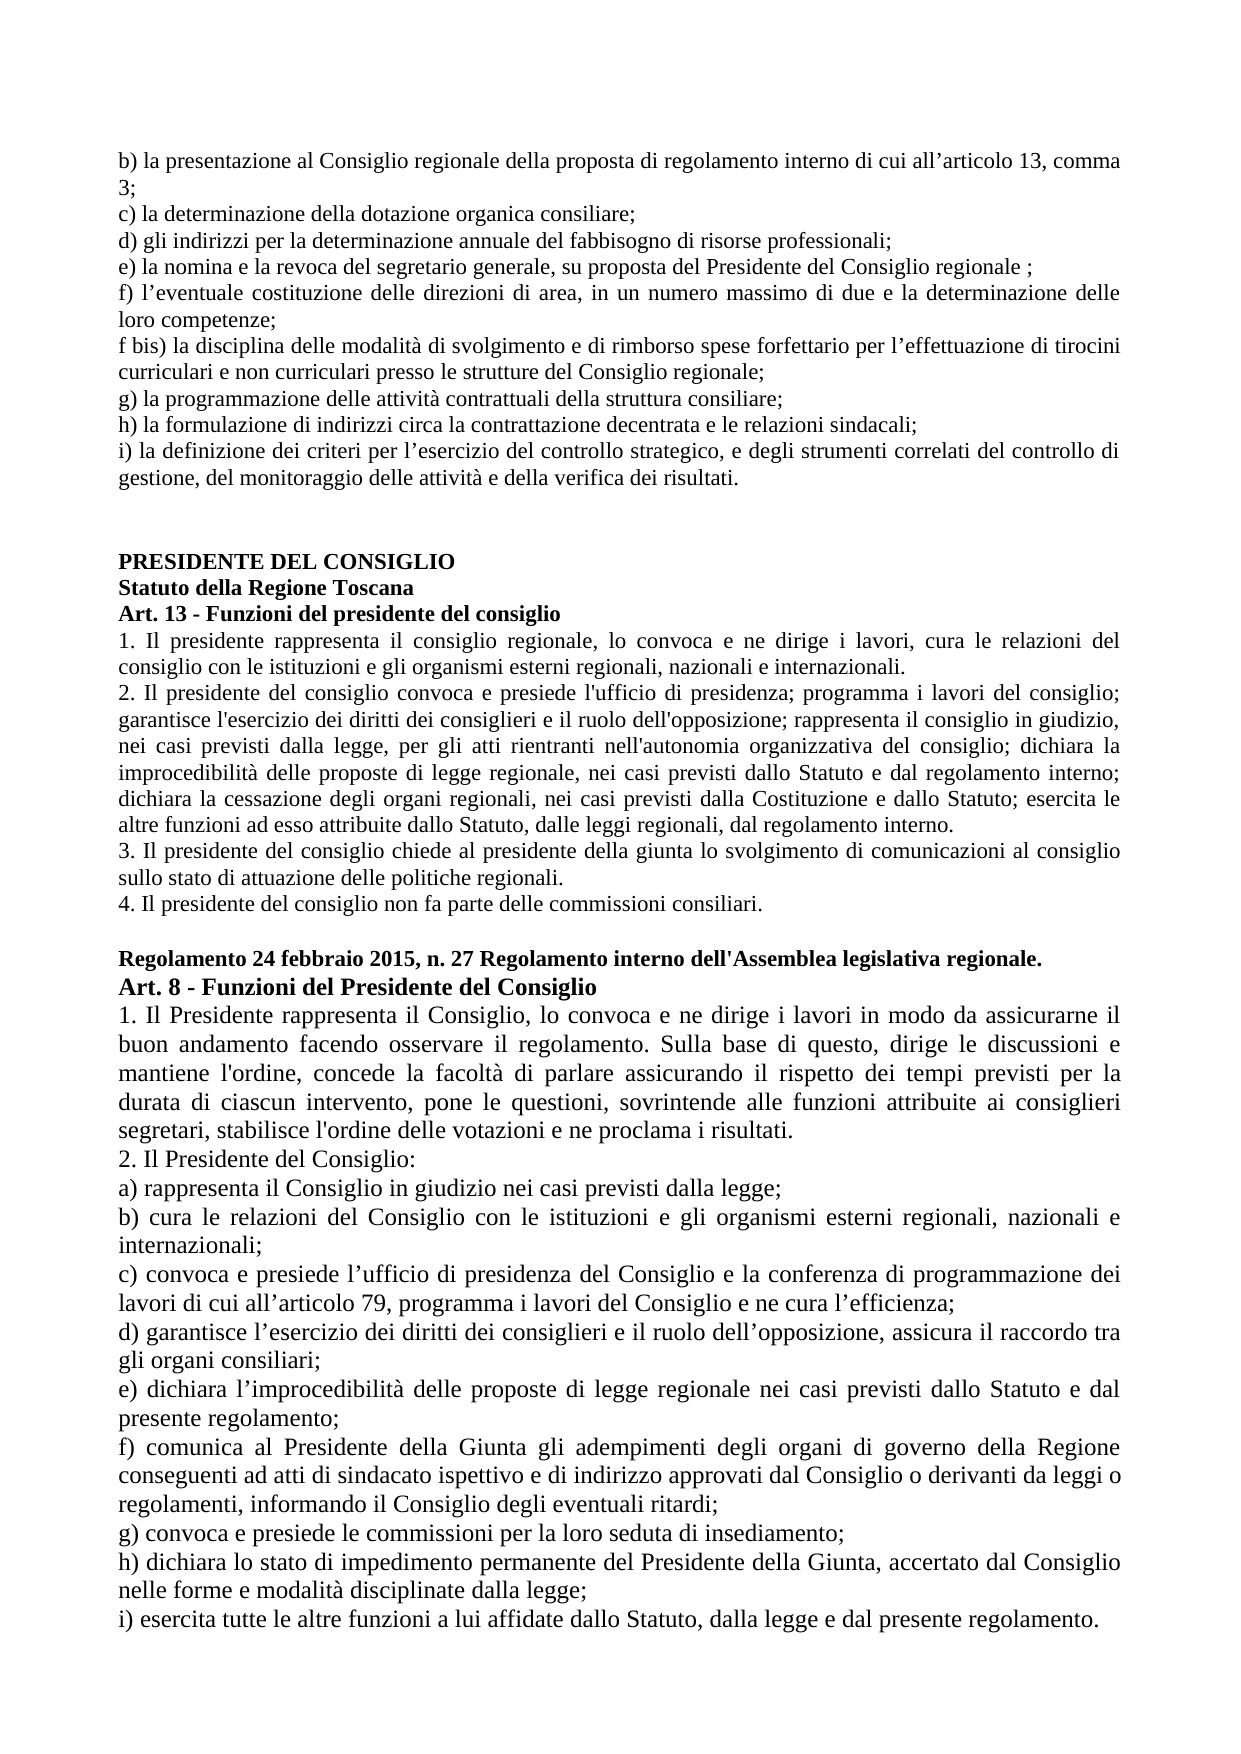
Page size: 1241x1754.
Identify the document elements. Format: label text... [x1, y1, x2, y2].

text 4. Il presidente del consiglio non fa parte delle commissioni consiliari. [118, 890, 1122, 917]
text 2. Il presidente del consiglio convoca e presiede l'ufficio di presidenza; programma i lavori del consiglio; garantisce l'esercizio dei diritti dei consiglieri e il ruolo dell'opposizione; rappresenta il consiglio in giudizio, nei casi previsti dalla legge, per gli atti rientranti nell'autonomia organizzativa del consiglio; dichiara la improcedibilità delle proposte di legge regionale, nei casi previsti dallo Statuto e dal regolamento interno; dichiara la cessazione degli organi regionali, nei casi previsti dalla Costituzione e dallo Statuto; esercita le altre funzioni ad esso attribuite dallo Statuto, dalle leggi regionali, dal regolamento interno. [118, 679, 1122, 838]
text i) la definizione dei criteri per l’esercizio del controllo strategico, e degli strumenti correlati del controllo di gestione, del monitoraggio delle attività e della verifica dei risultati. [118, 437, 1122, 490]
text i) esercita tutte le altre funzioni a lui affidate dallo Statuto, dalla legge e dal presente regolamento. [118, 1604, 1122, 1633]
text Regolamento 24 febbraio 2015, n. 27 Regolamento interno dell'Assemblea legislativa regionale. [118, 945, 1122, 972]
text 3. Il presidente del consiglio chiede al presidente della giunta lo svolgimento di comunicazioni al consiglio sullo stato di attuazione delle politiche regionali. [118, 838, 1122, 890]
text a) rappresenta il Consiglio in giudizio nei casi previsti dalla legge; [118, 1173, 1122, 1202]
text 1. Il presidente rappresenta il consiglio regionale, lo convoca e ne dirige i lavori, cura le relazioni del consiglio con le istituzioni e gli organismi esterni regionali, nazionali e internazionali. [118, 627, 1122, 679]
text Art. 8 - Funzioni del Presidente del Consiglio [118, 972, 1122, 1001]
text f bis) la disciplina delle modalità di svolgimento e di rimborso spese forfettario per l’effettuazione di tirocini curriculari e non curriculari presso le strutture del Consiglio regionale; [118, 332, 1122, 385]
text 2. Il Presidente del Consiglio: [118, 1144, 1122, 1173]
text PRESIDENTE DEL CONSIGLIO [118, 548, 1122, 574]
text b) cura le relazioni del Consiglio con le istituzioni e gli organismi esterni regionali, nazionali e internazionali; [118, 1202, 1122, 1259]
text h) la formulazione di indirizzi circa la contrattazione decentrata e le relazioni sindacali; [118, 411, 1122, 437]
text e) dichiara l’improcedibilità delle proposte di legge regionale nei casi previsti dallo Statuto e dal presente regolamento; [118, 1374, 1122, 1432]
text d) gli indirizzi per la determinazione annuale del fabbisogno di risorse professionali; [118, 227, 1122, 253]
text b) la presentazione al Consiglio regionale della proposta di regolamento interno di cui all’articolo 13, comma 3; [118, 148, 1122, 200]
text Art. 13 - Funzioni del presidente del consiglio [118, 600, 1122, 627]
text h) dichiara lo stato di impedimento permanente del Presidente della Giunta, accertato dal Consiglio nelle forme e modalità disciplinate dalla legge; [118, 1547, 1122, 1604]
text f) l’eventuale costituzione delle direzioni di area, in un numero massimo di due e la determinazione delle loro competenze; [118, 279, 1122, 332]
text Statuto della Regione Toscana [118, 574, 1122, 600]
text g) convoca e presiede le commissioni per la loro seduta di insediamento; [118, 1518, 1122, 1547]
text e) la nomina e la revoca del segretario generale, su proposta del Presidente del Consiglio regionale ; [118, 253, 1122, 279]
text 1. Il Presidente rappresenta il Consiglio, lo convoca e ne dirige i lavori in modo da assicurarne il buon andamento facendo osservare il regolamento. Sulla base di questo, dirige le discussioni e mantiene l'ordine, concede la facoltà di parlare assicurando il rispetto dei tempi previsti per la durata di ciascun intervento, pone le questioni, sovrintende alle funzioni attribuite ai consiglieri segretari, stabilisce l'ordine delle votazioni e ne proclama i risultati. [118, 1001, 1122, 1144]
text f) comunica al Presidente della Giunta gli adempimenti degli organi di governo della Regione conseguenti ad atti di sindacato ispettivo e di indirizzo approvati dal Consiglio o derivanti da leggi o regolamenti, informando il Consiglio degli eventuali ritardi; [118, 1432, 1122, 1518]
text c) la determinazione della dotazione organica consiliare; [118, 200, 1122, 227]
text g) la programmazione delle attività contrattuali della struttura consiliare; [118, 385, 1122, 411]
text c) convoca e presiede l’ufficio di presidenza del Consiglio e la conferenza di programmazione dei lavori di cui all’articolo 79, programma i lavori del Consiglio e ne cura l’efficienza; [118, 1259, 1122, 1317]
text d) garantisce l’esercizio dei diritti dei consiglieri e il ruolo dell’opposizione, assicura il raccordo tra gli organi consiliari; [118, 1317, 1122, 1374]
